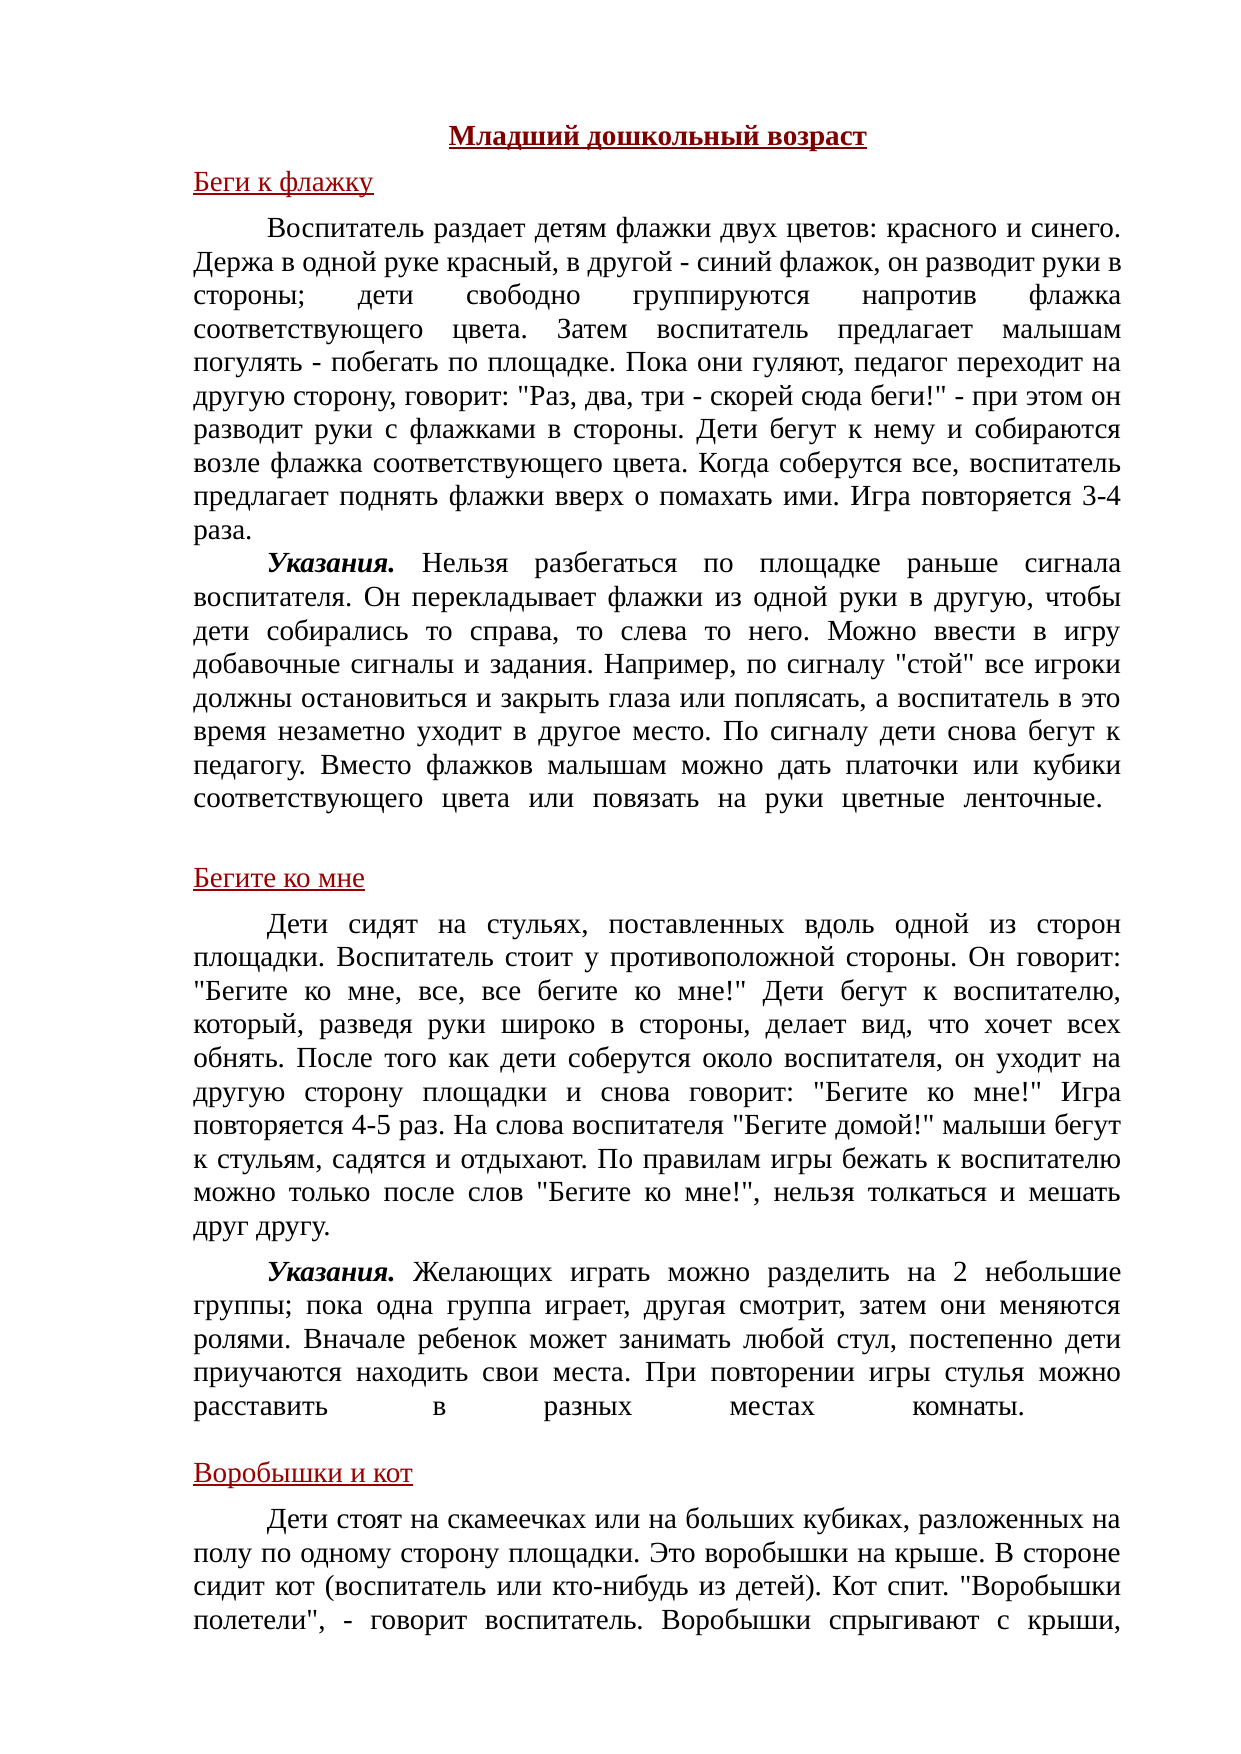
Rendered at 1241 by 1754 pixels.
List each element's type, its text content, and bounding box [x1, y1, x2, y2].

text Воспитатель раздает детям флажки двух цветов: красного и синего. Держа в одной руке красный, в другой - синий флажок, он разводит руки в стороны; дети свободно группируются напротив флажка соответствующего цвета. Затем воспитатель предлагает малышам погулять - побегать по площадке. Пока они гуляют, педагог переходит на другую сторону, говорит: "Раз, два, три - скорей сюда беги!" - при этом он разводит руки с флажками в стороны. Дети бегут к нему и собираются возле флажка соответствующего цвета. Когда соберутся все, воспитатель предлагает поднять флажки вверх о помахать ими. Игра повторяется 3-4 раза. Указания. Нельзя разбегаться по площадке раньше сигнала воспитателя. Он перекладывает флажки из одной руки в другую, чтобы дети собирались то справа, то слева то него. Можно ввести в игру добавочные сигналы и задания. Например, по сигналу "стой" все игроки должны остановиться и закрыть глаза или поплясать, а воспитатель в это время незаметно уходит в другое место. По сигналу дети снова бегут к педагогу. Вместо флажков малышам можно дать платочки или кубики соответствующего цвета или повязать на руки цветные ленточные. [193, 210, 1122, 847]
text Младший дошкольный возраст [193, 118, 1122, 152]
text Дети сидят на стульях, поставленных вдоль одной из сторон площадки. Воспитатель стоит у противоположной стороны. Он говорит: "Бегите ко мне, все, все бегите ко мне!" Дети бегут к воспитателю, который, разведя руки широко в стороны, делает вид, что хочет всех обнять. После того как дети соберутся около воспитателя, он уходит на другую сторону площадки и снова говорит: "Бегите ко мне!" Игра повторяется 4-5 раз. На слова воспитателя "Бегите домой!" малыши бегут к стульям, садятся и отдыхают. По правилам игры бежать к воспитателю можно только после слов "Бегите ко мне!", нельзя толкаться и мешать друг другу. [193, 906, 1122, 1241]
text Беги к флажку [193, 164, 1122, 198]
text Бегите ко мне [193, 860, 1122, 893]
text Указания. Желающих играть можно разделить на 2 небольшие группы; пока одна группа играет, другая смотрит, затем они меняются ролями. Вначале ребенок может занимать любой стул, постепенно дети приучаются находить свои места. При повторении игры стулья можно расставить в разных местах комнаты. Воробышки и кот [193, 1254, 1122, 1489]
text Дети стоят на скамеечках или на больших кубиках, разложенных на полу по одному сторону площадки. Это воробышки на крыше. В стороне сидит кот (воспитатель или кто-нибудь из детей). Кот спит. "Воробышки полетели", - говорит воспитатель. Воробышки спрыгивают с крыши, [193, 1501, 1122, 1635]
